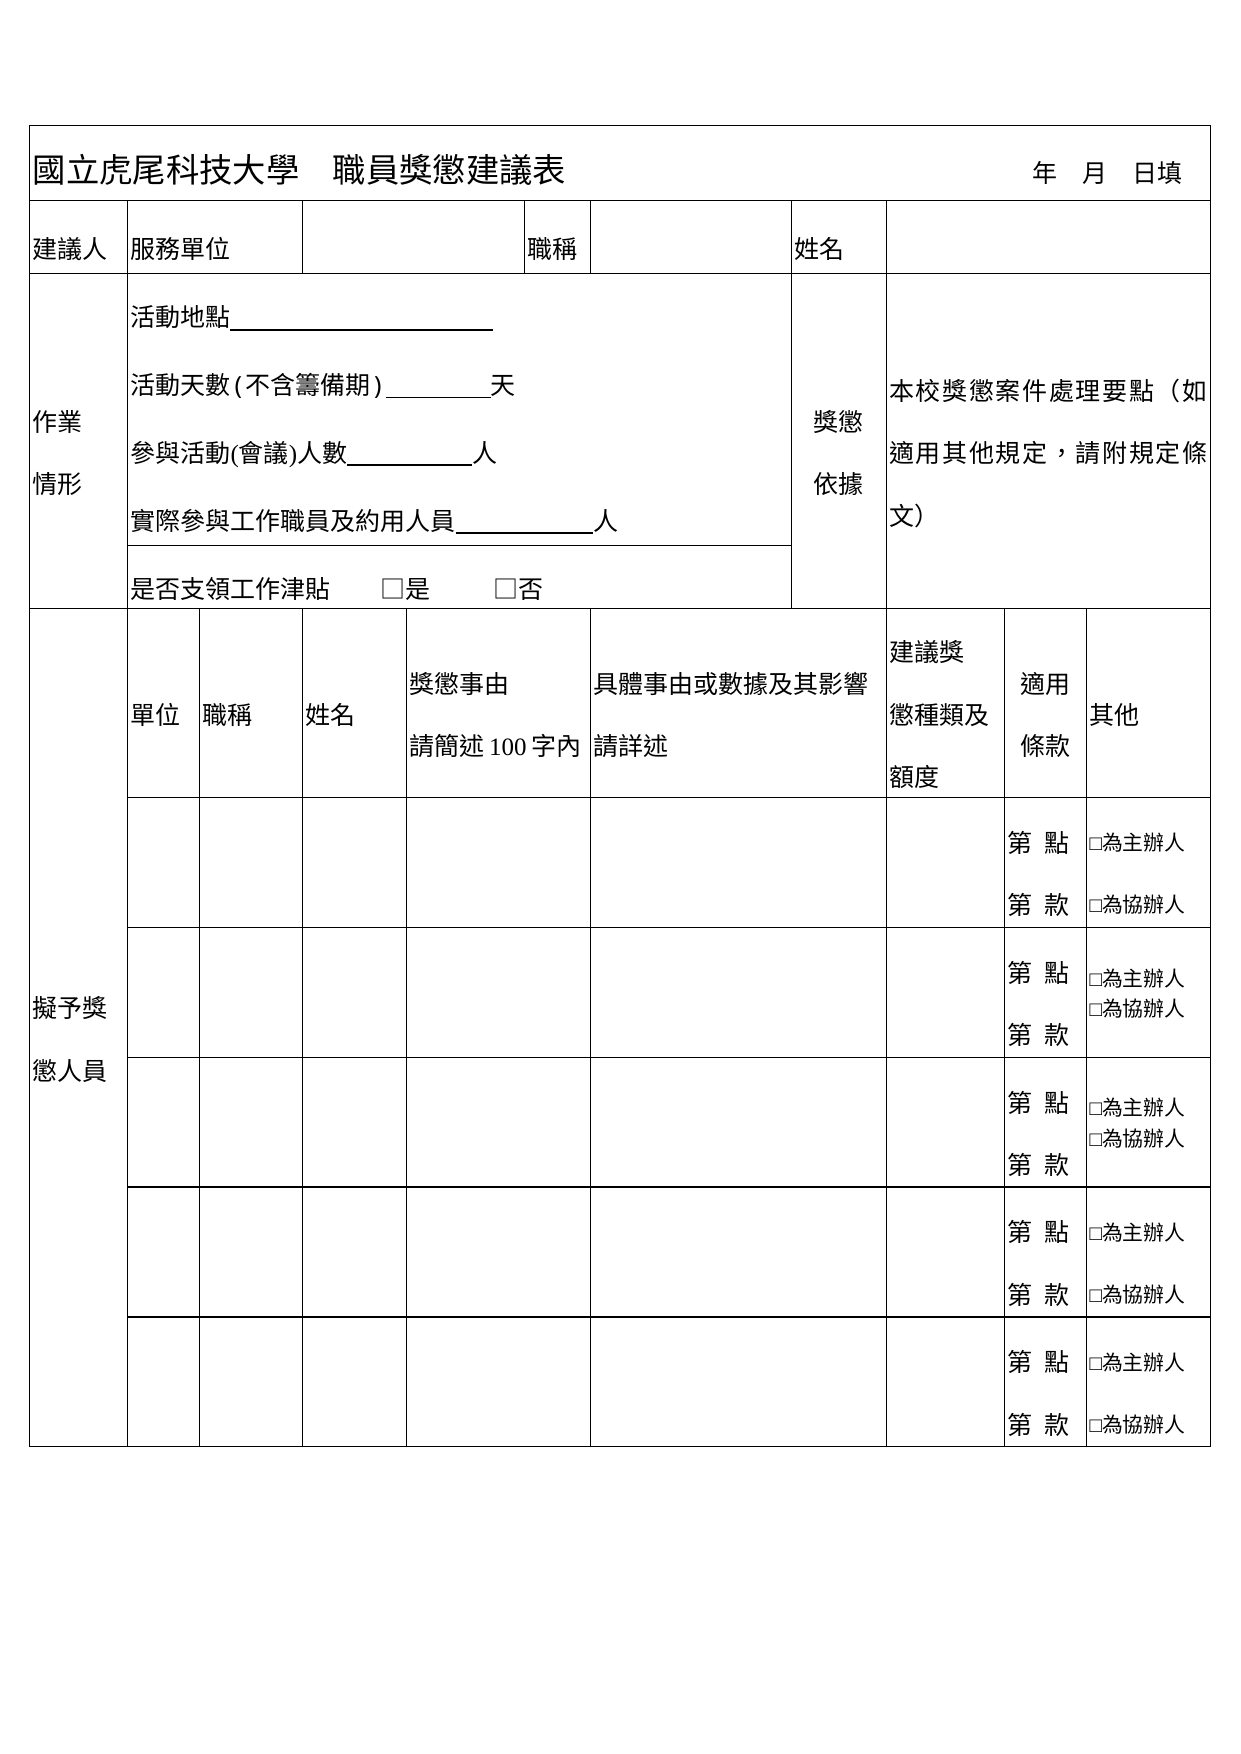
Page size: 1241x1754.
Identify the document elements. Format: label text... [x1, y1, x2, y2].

table_cell [887, 1188, 1004, 1316]
table_cell [407, 1058, 590, 1186]
table_cell 作業 情形 [30, 274, 127, 608]
table_cell [200, 1188, 302, 1316]
table_cell [591, 1188, 886, 1316]
table_cell [200, 928, 302, 1057]
table_cell 建議人 [30, 201, 127, 273]
table_cell [303, 1058, 406, 1186]
table_cell [591, 928, 886, 1057]
table_cell 職稱 [200, 609, 302, 797]
table_cell □為主辦人 □為協辦人 [1087, 1058, 1210, 1186]
table_cell □為主辦人 □為協辦人 [1087, 1188, 1210, 1316]
table_cell 第 點 第 款 [1005, 1318, 1086, 1446]
table_cell [303, 201, 524, 273]
table_cell [887, 1318, 1004, 1446]
table_cell 姓名 [792, 201, 886, 273]
table_cell [591, 1318, 886, 1446]
table_cell [887, 798, 1004, 927]
table_cell 建議獎 懲種類及額度 [887, 609, 1004, 797]
table_cell 擬予獎懲人員 [30, 609, 127, 1446]
table_cell [128, 1058, 199, 1186]
table_cell 姓名 [303, 609, 406, 797]
table_cell □為主辦人 □為協辦人 [1087, 1318, 1210, 1446]
table_cell [200, 1058, 302, 1186]
table_cell [128, 1318, 199, 1446]
table_cell [591, 201, 791, 273]
table_cell 職稱 [525, 201, 590, 273]
table_cell [303, 1188, 406, 1316]
table_cell 第 點 第 款 [1005, 1188, 1086, 1316]
table_cell [303, 1318, 406, 1446]
table_cell [887, 928, 1004, 1057]
table_cell [887, 201, 1210, 273]
table_cell [407, 1318, 590, 1446]
table_cell 其他 [1087, 609, 1210, 797]
table_cell [407, 798, 590, 927]
table_cell [303, 798, 406, 927]
table_cell [128, 1188, 199, 1316]
table_cell 獎懲 依據 [792, 274, 886, 608]
table_cell 獎懲事由 請簡述100字內 [407, 609, 590, 797]
table_cell 活動地點 活動天數(不含籌備期) 天 參與活動(會議)人數 人 實際參與工作職員及約用人員 人 [128, 274, 791, 545]
table_cell □為主辦人 □為協辦人 [1087, 928, 1210, 1057]
table_cell [128, 798, 199, 927]
table_cell 本校獎懲案件處理要點（如適用其他規定，請附規定條文） [887, 274, 1210, 608]
table_cell 單位 [128, 609, 199, 797]
table_cell [591, 1058, 886, 1186]
table_cell 服務單位 [128, 201, 302, 273]
table_cell [128, 928, 199, 1057]
table_cell 具體事由或數據及其影響 請詳述 [591, 609, 886, 797]
table_cell [407, 928, 590, 1057]
table_cell 是否支領工作津貼 □是 □否 [128, 546, 791, 608]
table_header 國立虎尾科技大學 職員獎懲建議表 年 月 日填 [30, 126, 1210, 200]
table_cell [200, 798, 302, 927]
table_cell 第 點 第 款 [1005, 1058, 1086, 1186]
table_cell [303, 928, 406, 1057]
table_cell 適用 條款 [1005, 609, 1086, 797]
table_cell □為主辦人 □為協辦人 [1087, 798, 1210, 927]
table_cell 第 點 第 款 [1005, 928, 1086, 1057]
table_cell [407, 1188, 590, 1316]
table_cell [591, 798, 886, 927]
table_cell 第 點 第 款 [1005, 798, 1086, 927]
table_cell [887, 1058, 1004, 1186]
table_cell [200, 1318, 302, 1446]
